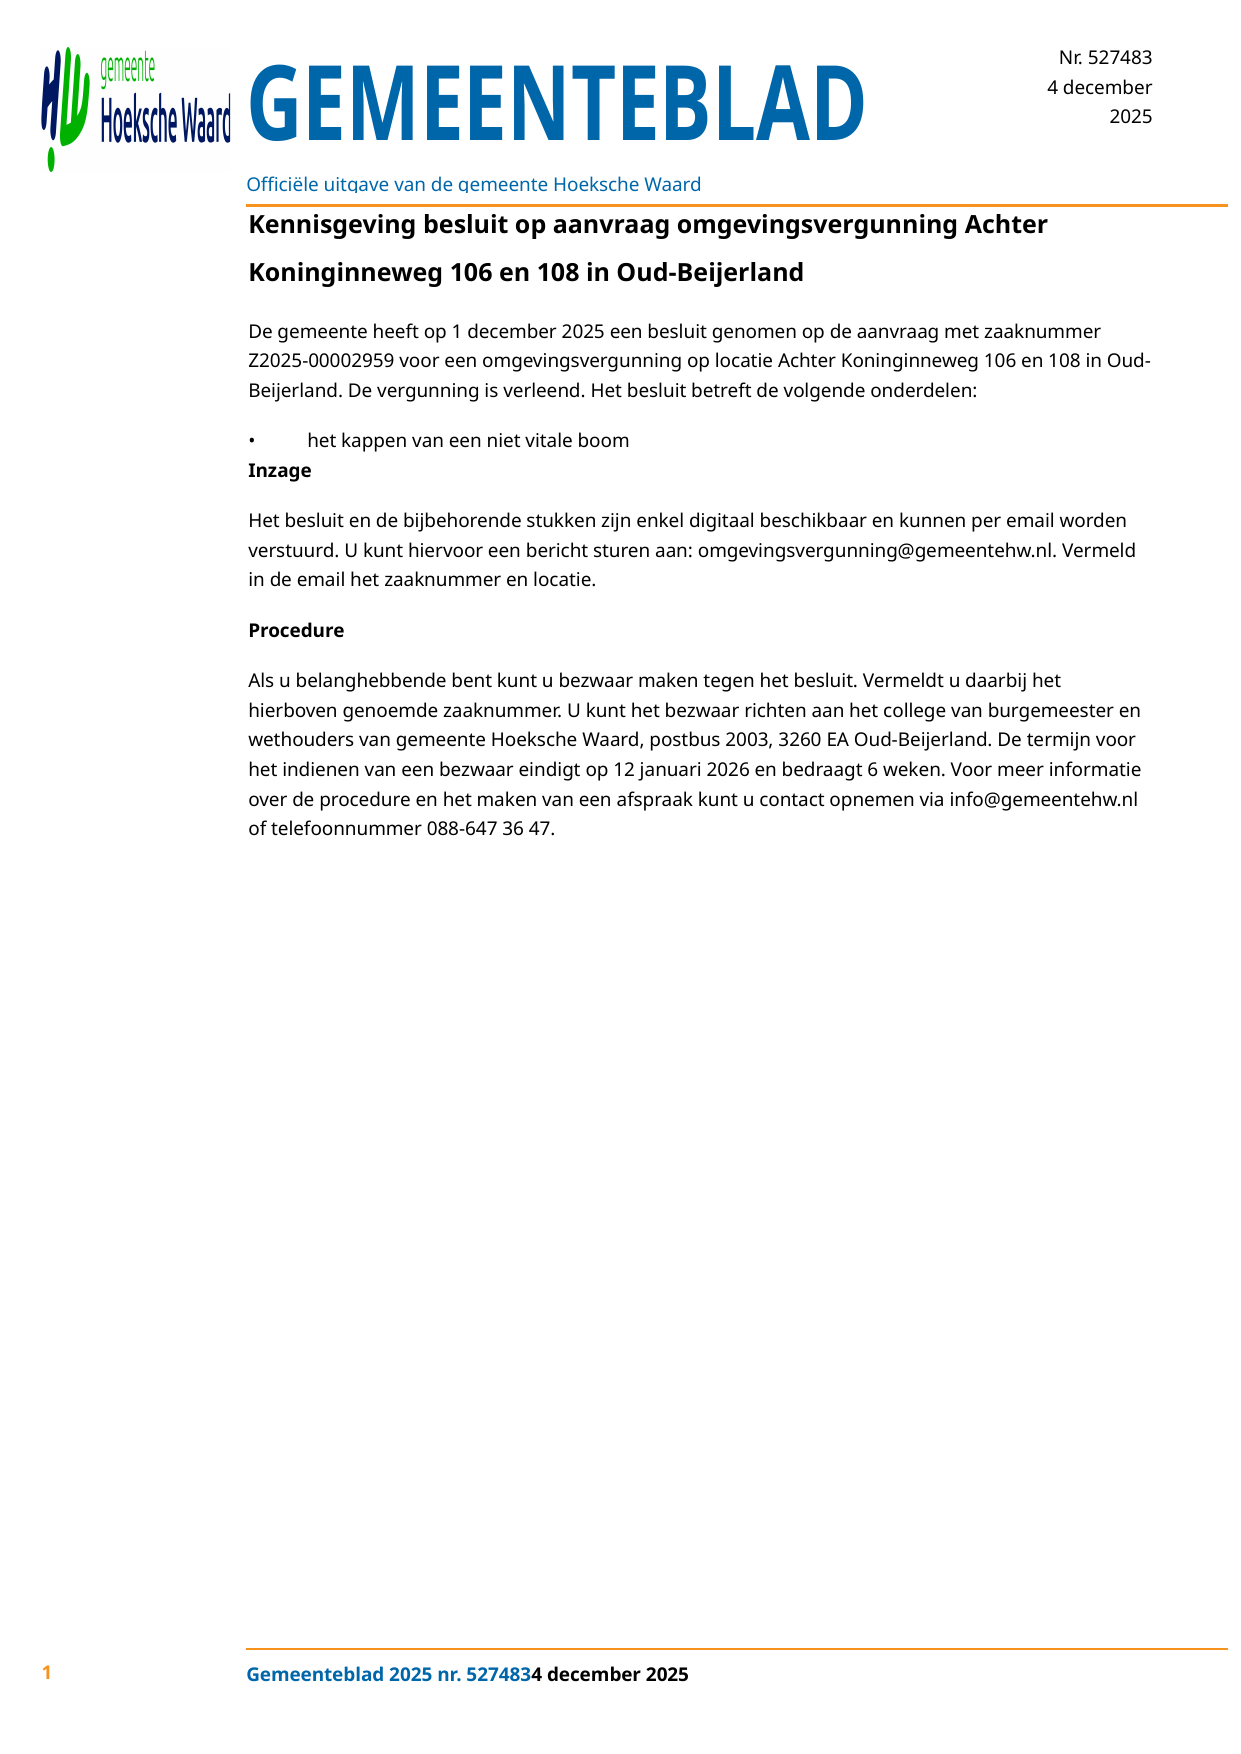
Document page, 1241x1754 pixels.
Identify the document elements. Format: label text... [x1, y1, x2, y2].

text Kennisgeving besluit op aanvraag omgevingsvergunning Achter Koninginneweg 106 en 108 in Oud-Beijerland [248, 207, 1152, 288]
list het kappen van een niet vitale boom [248, 427, 1152, 453]
text De gemeente heeft op 1 december 2025 een besluit genomen op de aanvraag met zaaknummer Z2025-00002959 voor een omgevingsvergunning op locatie Achter Koninginneweg 106 en 108 in Oud-Beijerland. De vergunning is verleend. Het besluit betreft de volgende onderdelen: [248, 318, 1152, 403]
picture [41, 47, 231, 172]
text Procedure [248, 617, 1152, 643]
text Als u belanghebbende bent kunt u bezwaar maken tegen het besluit. Vermeldt u daarbij het hierboven genoemde zaaknummer. U kunt het bezwaar richten aan het college van burgemeester en wethouders van gemeente Hoeksche Waard, postbus 2003, 3260 EA Oud-Beijerland. De termijn voor het indienen van een bezwaar eindigt op 12 januari 2026 en bedraagt 6 weken. Voor meer informatie over de procedure en het maken van een afspraak kunt u contact opnemen via info@gemeentehw.nl of telefoonnummer 088-647 36 47. [248, 667, 1152, 841]
text Inzage [248, 457, 1152, 483]
text Het besluit en de bijbehorende stukken zijn enkel digitaal beschikbaar en kunnen per email worden verstuurd. U kunt hiervoor een bericht sturen aan: omgevingsvergunning@gemeentehw.nl. Vermeld in de email het zaaknummer en locatie. [248, 507, 1152, 592]
